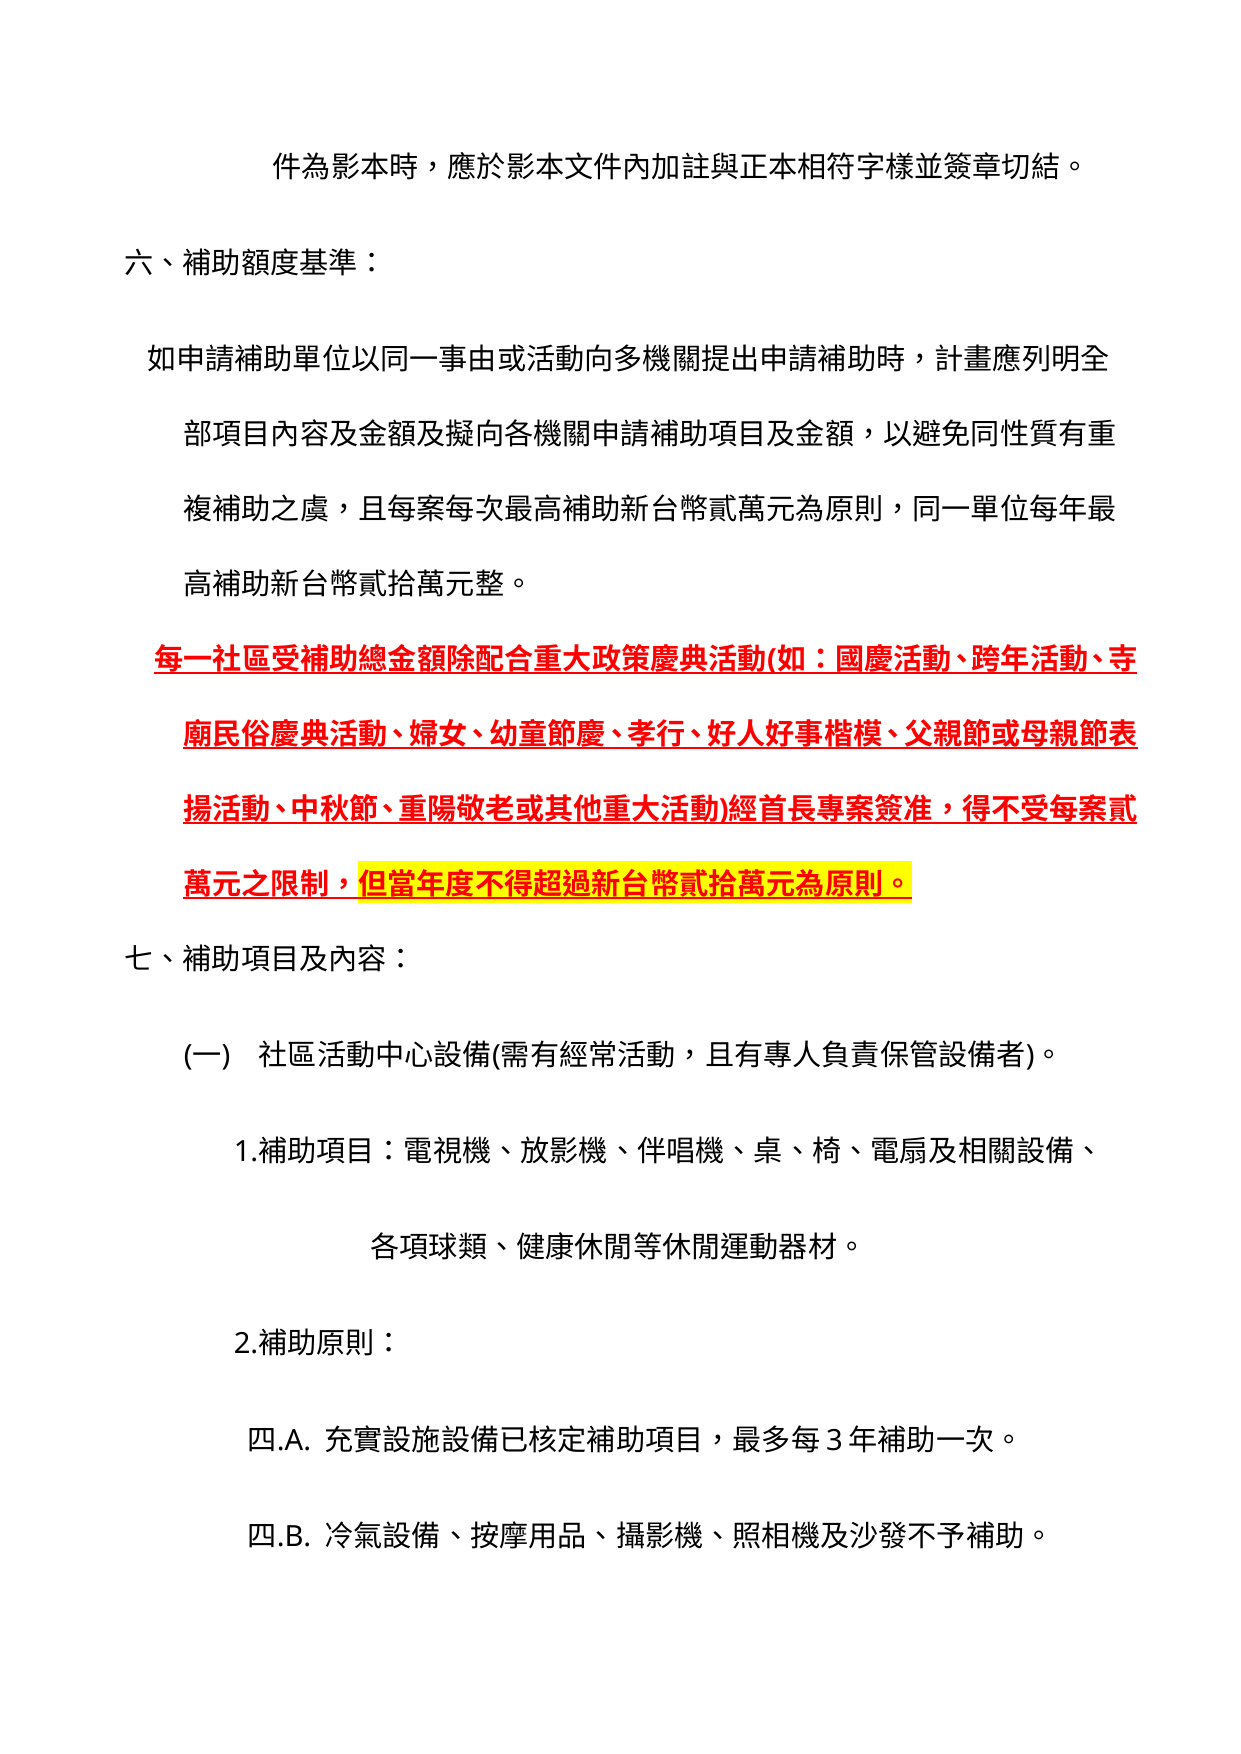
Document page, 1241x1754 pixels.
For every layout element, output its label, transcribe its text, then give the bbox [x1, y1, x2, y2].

list 冷氣設備、按摩用品、攝影機、照相機及沙發不予補助。 [247, 1496, 1137, 1571]
text 六、補助額度基準： [124, 223, 1137, 298]
text 2.補助原則： [233, 1304, 1137, 1379]
text 如申請補助單位以同一事由或活動向多機關提出申請補助時，計畫應列明全部項目內容及金額及擬向各機關申請補助項目及金額，以避免同性質有重複補助之虞，且每案每次最高補助新台幣貳萬元為原則，同一單位每年最高補助新台幣貳拾萬元整。 [124, 319, 1137, 619]
text 每一社區受補助總金額除配合重大政策慶典活動(如：國慶活動、跨年活動、寺廟民俗慶典活動、婦女、幼童節慶、孝行、好人好事楷模、父親節或母親節表揚活動、中秋節、重陽敬老或其他重大活動)經首長專案簽准，得不受每案貳萬元之限制，但當年度不得超過新台幣貳拾萬元為原則。 [124, 619, 1137, 919]
list 社區活動中心設備(需有經常活動，且有專人負責保管設備者)。 [183, 1015, 1137, 1090]
list 件為影本時，應於影本文件內加註與正本相符字樣並簽章切結。 [197, 127, 1137, 202]
text 1.補助項目：電視機、放影機、伴唱機、桌、椅、電扇及相關設備、 [233, 1112, 1137, 1187]
text 七、補助項目及內容： [124, 919, 1137, 994]
list 充實設施設備已核定補助項目，最多每3年補助一次。 [247, 1400, 1137, 1475]
text 各項球類、健康休閒等休閒運動器材。 [124, 1208, 1137, 1283]
